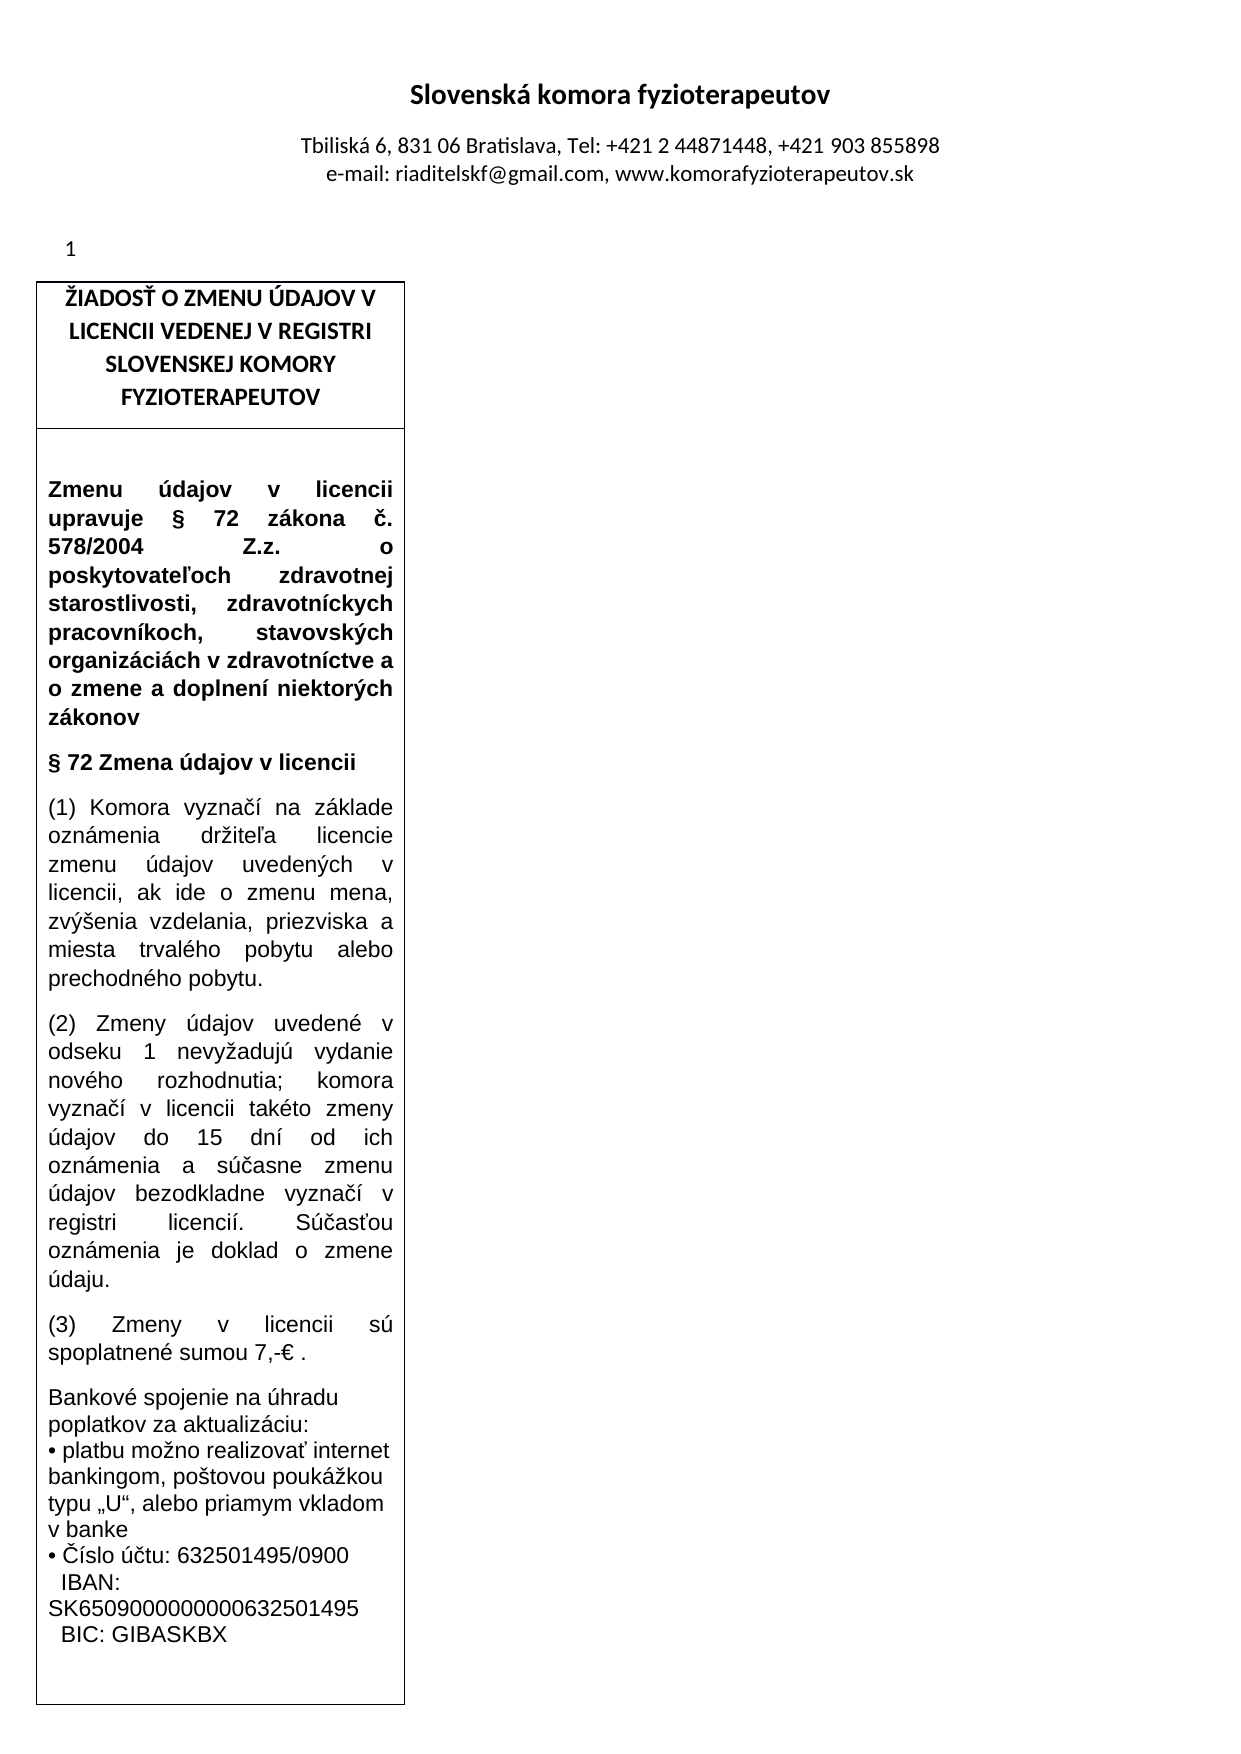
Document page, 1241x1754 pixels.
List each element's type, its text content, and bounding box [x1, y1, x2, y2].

table_header ŽIADOSŤ O ZMENU ÚDAJOV V LICENCII VEDENEJ V REGISTRI SLOVENSKEJ KOMORY FYZIOTERAPEUTOV [37, 283, 404, 428]
text e-mail: riaditelskf@gmail.com, www.komorafyzioterapeutov.sk [59, 159, 1181, 188]
text 1 [59, 234, 1181, 262]
text Slovenská komora fyzioterapeutov [59, 76, 1181, 112]
text Tbiliská 6, 831 06 Bratislava, Tel: +421 2 44871448, +421 903 855898 [59, 132, 1181, 159]
table_cell Zmenu údajov v licencii upravuje § 72 zákona č. 578/2004 Z.z. o poskytovateľoch zdravotnej starostlivosti, zdravotníckych pracovníkoch, stavovských organizáciách v zdravotníctve a o zmene a doplnení niektorých zákonov § 72 Zmena údajov v licencii (1) Komora vyznačí na základe oznámenia držiteľa licencie zmenu údajov uvedených v licencii, ak ide o zmenu mena, zvýšenia vzdelania, priezviska a miesta trvalého pobytu alebo prechodného pobytu. (2) Zmeny údajov uvedené v odseku 1 nevyžadujú vydanie nového rozhodnutia; komora vyznačí v licencii takéto zmeny údajov do 15 dní od ich oznámenia a súčasne zmenu údajov bezodkladne vyznačí v registri licencií. Súčasťou oznámenia je doklad o zmene údaju. (3) Zmeny v licencii sú spoplatnené sumou 7,-€ . Bankové spojenie na úhradu poplatkov za aktualizáciu: • platbu možno realizovať internet bankingom, poštovou poukážkou typu „U“, alebo priamym vkladom v banke • Číslo účtu: 632501495/0900 IBAN: SK6509000000000632501495 BIC: GIBASKBX [37, 429, 404, 1704]
